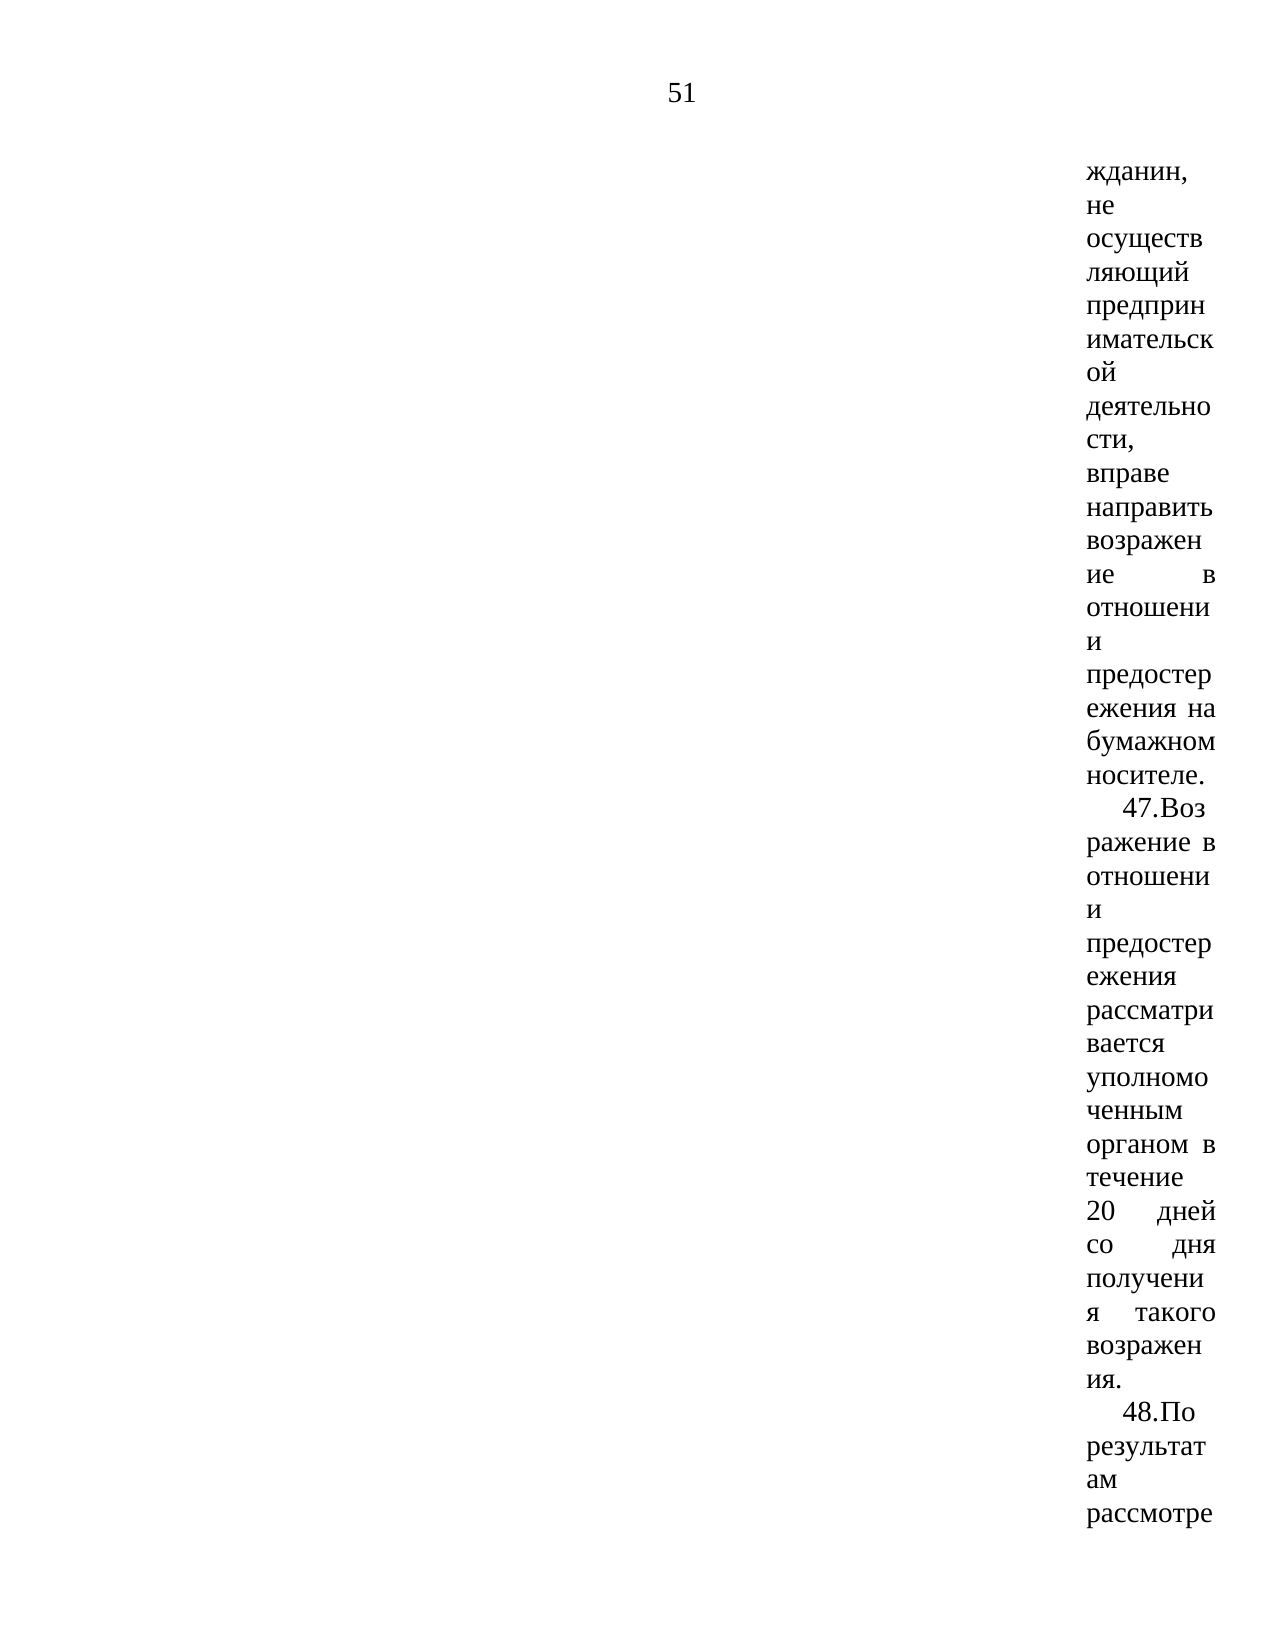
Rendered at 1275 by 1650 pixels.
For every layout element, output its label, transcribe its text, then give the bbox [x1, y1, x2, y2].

list По результатам рассмотре [1048, 1394, 1216, 1528]
list Возражение в отношении предостережения рассматривается уполномоченным органом в течение 20 дней со дня получения такого возражения. [1048, 791, 1216, 1394]
list Гражданин, не осуществляющий предпринимательской деятельности, вправе направить возражение в отношении предостережения на бумажном носителе. [1048, 153, 1216, 791]
